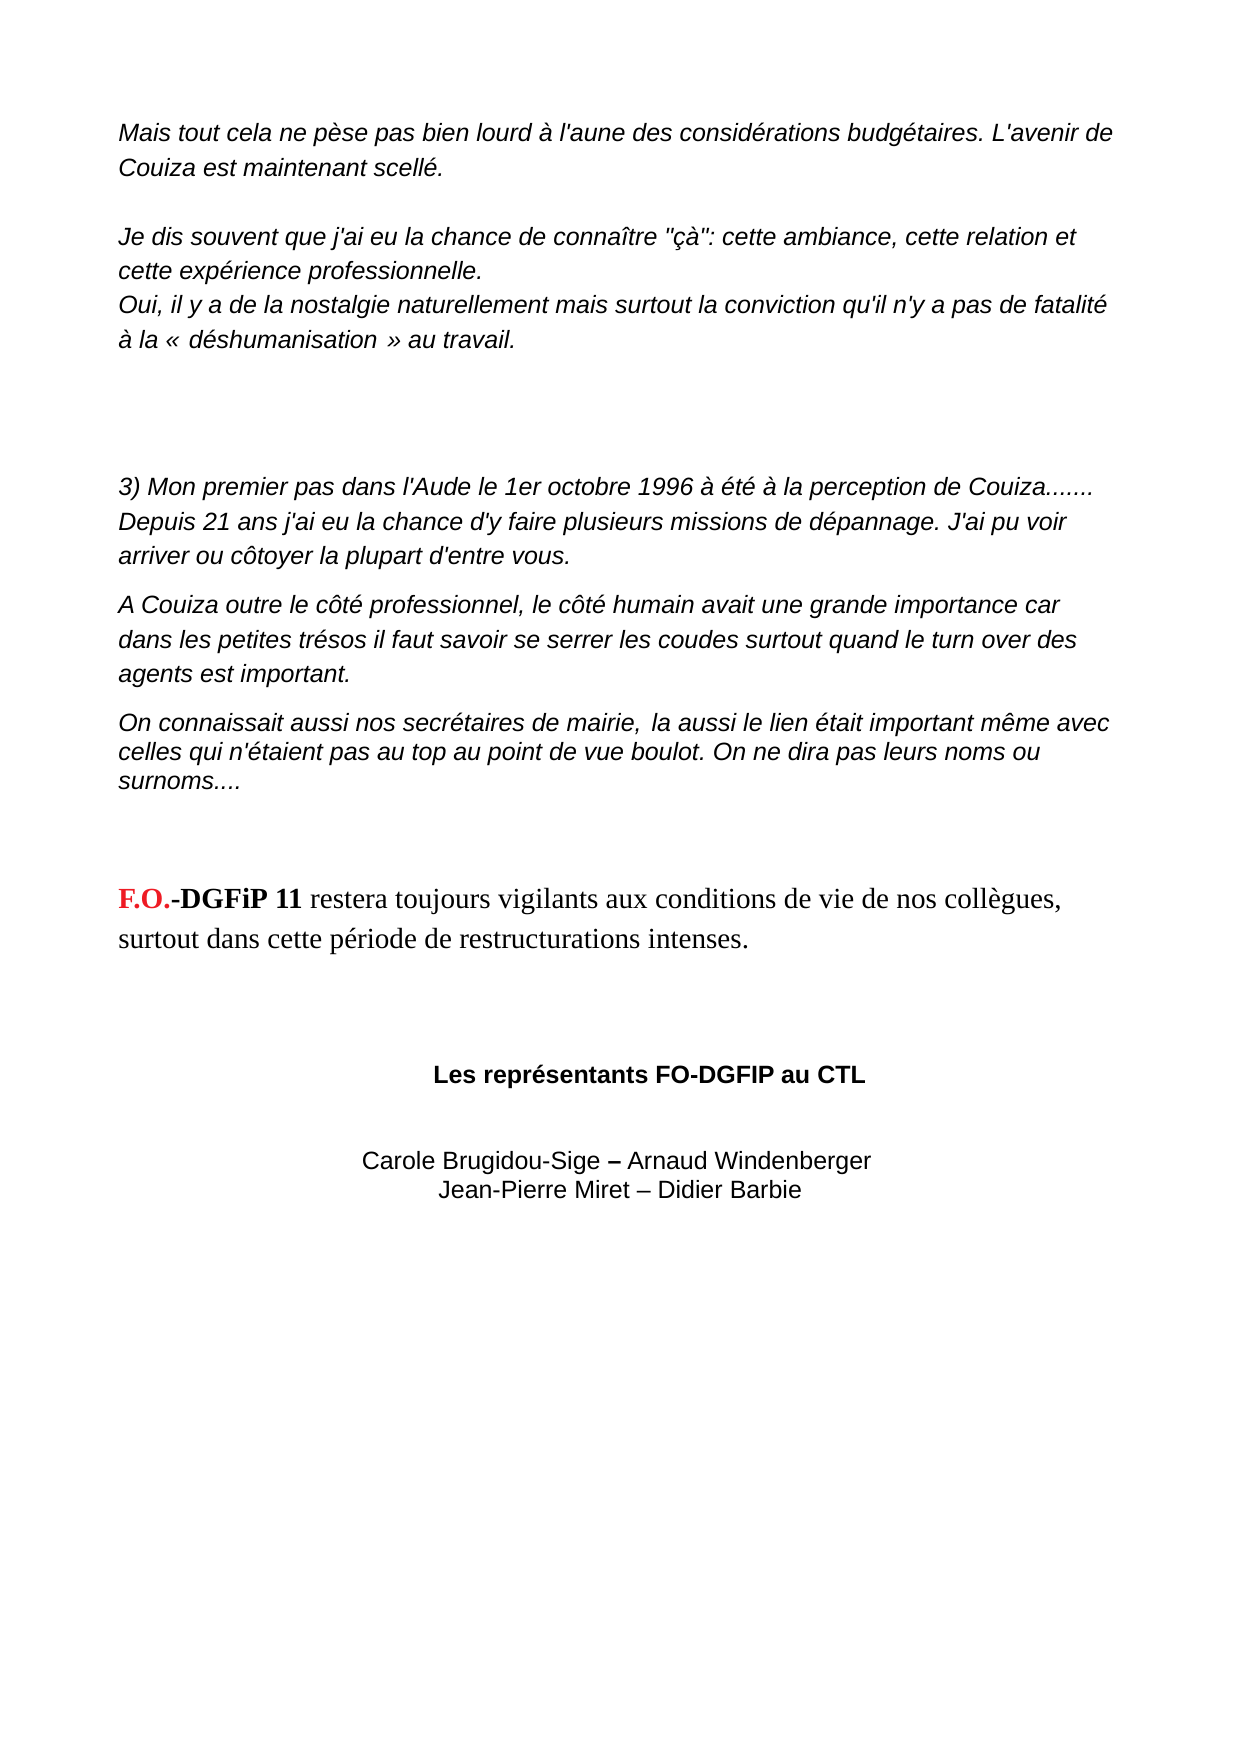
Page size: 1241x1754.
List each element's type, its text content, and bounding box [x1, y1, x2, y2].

text On connaissait aussi nos secrétaires de mairie, la aussi le lien était important même avec celles qui n'étaient pas au top au point de vue boulot. On ne dira pas leurs noms ou surnoms.... [118, 708, 1122, 794]
subtitle Carole Brugidou-Sige – Arnaud Windenberger [118, 1146, 1122, 1175]
text Jean-Pierre Miret – Didier Barbie [118, 1175, 1122, 1204]
text F.O.-DGFiP 11 restera toujours vigilants aux conditions de vie de nos collègues, surtout dans cette période de restructurations intenses. [118, 881, 1122, 955]
text Mais tout cela ne pèse pas bien lourd à l'aune des considérations budgétaires. L'avenir de Couiza est maintenant scellé. Je dis souvent que j'ai eu la chance de connaître "çà": cette ambiance, cette relation et cette expérience professionnelle. Oui, il y a de la nostalgie naturellement mais surtout la conviction qu'il n'y a pas de fatalité à la « déshumanisation » au travail. [118, 118, 1122, 354]
text 3) Mon premier pas dans l'Aude le 1er octobre 1996 à été à la perception de Couiza....... Depuis 21 ans j'ai eu la chance d'y faire plusieurs missions de dépannage. J'ai pu voir arriver ou côtoyer la plupart d'entre vous. [118, 472, 1122, 570]
text A Couiza outre le côté professionnel, le côté humain avait une grande importance car dans les petites trésos il faut savoir se serrer les coudes surtout quand le turn over des agents est important. [118, 590, 1122, 688]
subtitle Les représentants FO-DGFIP au CTL [118, 1060, 1122, 1089]
